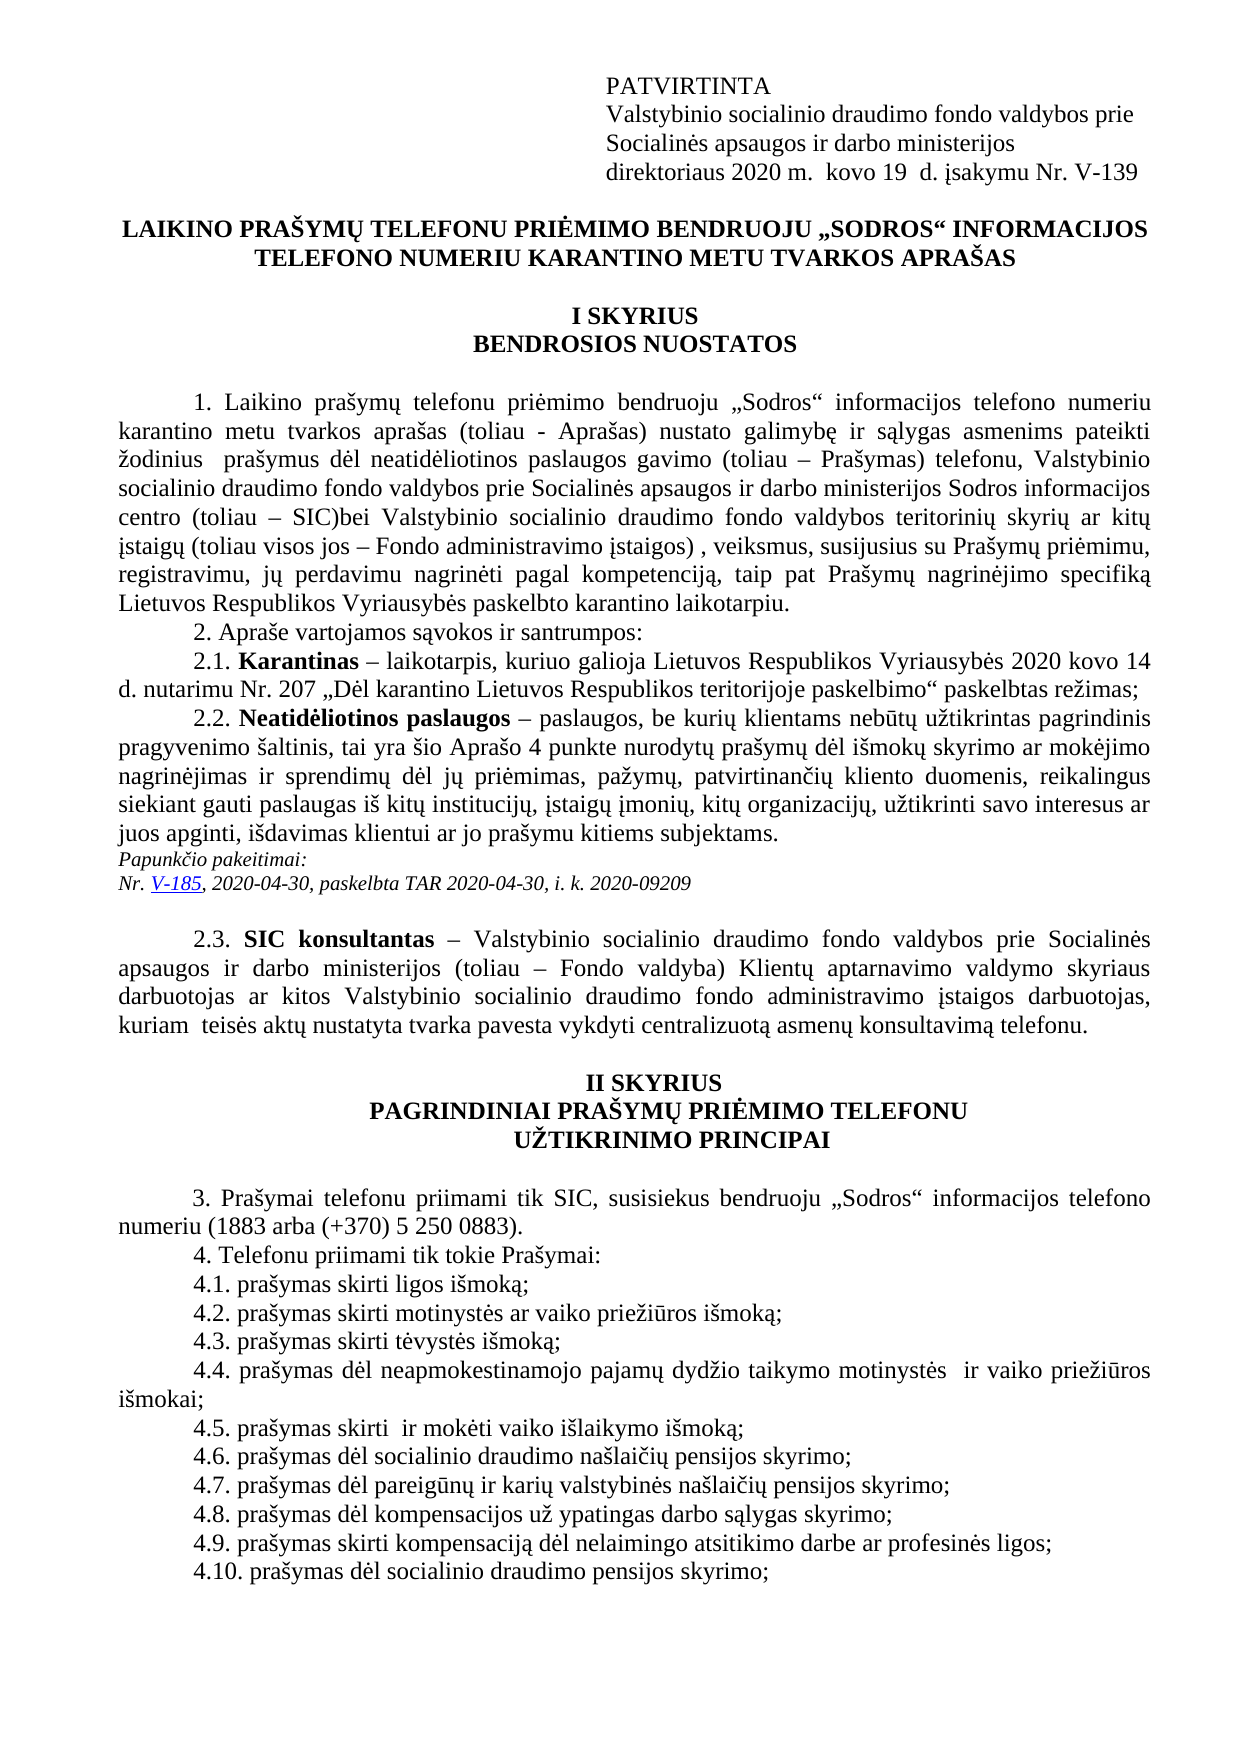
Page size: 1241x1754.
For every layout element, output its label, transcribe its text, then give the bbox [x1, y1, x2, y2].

text Socialinės apsaugos ir darbo ministerijos [606, 128, 1152, 157]
text direktoriaus 2020 m. kovo 19 d. įsakymu Nr. V-139 [606, 157, 1152, 186]
text II SKYRIUS [156, 1068, 1152, 1096]
text I SKYRIUS [118, 301, 1152, 329]
text PATVIRTINTA [606, 71, 1152, 99]
text 4.3. prašymas skirti tėvystės išmoką; [118, 1326, 1152, 1355]
text Papunkčio pakeitimai: [118, 847, 1152, 871]
text 4.10. prašymas dėl socialinio draudimo pensijos skyrimo; [118, 1556, 1152, 1585]
text PAGRINDINIAI Prašymų priėmimo TELEFONU [156, 1096, 1152, 1125]
text 3. Prašymai telefonu priimami tik SIC, susisiekus bendruoju „Sodros“ informacijos telefono numeriu (1883 arba (+370) 5 250 0883). [118, 1183, 1152, 1240]
text LAIKINO Prašymų telefonu priėmimo bendruoju „Sodros“ informacijos telefono numeriu karantino metu TVARKOS APRAŠAS [118, 214, 1152, 272]
text 2.2. Neatidėliotinos paslaugos – paslaugos, be kurių klientams nebūtų užtikrintas pagrindinis pragyvenimo šaltinis, tai yra šio Aprašo 4 punkte nurodytų prašymų dėl išmokų skyrimo ar mokėjimo nagrinėjimas ir sprendimų dėl jų priėmimas, pažymų, patvirtinančių kliento duomenis, reikalingus siekiant gauti paslaugas iš kitų institucijų, įstaigų įmonių, kitų organizacijų, užtikrinti savo interesus ar juos apginti, išdavimas klientui ar jo prašymu kitiems subjektams. [118, 703, 1152, 847]
text 2.1. Karantinas – laikotarpis, kuriuo galioja Lietuvos Respublikos Vyriausybės 2020 kovo 14 d. nutarimu Nr. 207 „Dėl karantino Lietuvos Respublikos teritorijoje paskelbimo“ paskelbtas režimas; [118, 646, 1152, 703]
text Valstybinio socialinio draudimo fondo valdybos prie [606, 99, 1152, 128]
text 2. Apraše vartojamos sąvokos ir santrumpos: [118, 617, 1152, 646]
text BENDROSIOS NUOSTATOS [118, 329, 1152, 358]
text 4.8. prašymas dėl kompensacijos už ypatingas darbo sąlygas skyrimo; [118, 1499, 1152, 1528]
text 2.3. SIC konsultantas – Valstybinio socialinio draudimo fondo valdybos prie Socialinės apsaugos ir darbo ministerijos (toliau – Fondo valdyba) Klientų aptarnavimo valdymo skyriaus darbuotojas ar kitos Valstybinio socialinio draudimo fondo administravimo įstaigos darbuotojas, kuriam teisės aktų nustatyta tvarka pavesta vykdyti centralizuotą asmenų konsultavimą telefonu. [118, 924, 1152, 1039]
text 4. Telefonu priimami tik tokie Prašymai: [118, 1240, 1152, 1269]
text UŽTIKRINIMO PRINCIPAI [156, 1125, 1152, 1154]
text 4.4. prašymas dėl neapmokestinamojo pajamų dydžio taikymo motinystės ir vaiko priežiūros išmokai; [118, 1355, 1152, 1413]
text 4.6. prašymas dėl socialinio draudimo našlaičių pensijos skyrimo; [118, 1441, 1152, 1470]
text 4.7. prašymas dėl pareigūnų ir karių valstybinės našlaičių pensijos skyrimo; [118, 1470, 1152, 1499]
text 1. Laikino prašymų telefonu priėmimo bendruoju „Sodros“ informacijos telefono numeriu karantino metu tvarkos aprašas (toliau - Aprašas) nustato galimybę ir sąlygas asmenims pateikti žodinius prašymus dėl neatidėliotinos paslaugos gavimo (toliau – Prašymas) telefonu, Valstybinio socialinio draudimo fondo valdybos prie Socialinės apsaugos ir darbo ministerijos Sodros informacijos centro (toliau – SIC)bei Valstybinio socialinio draudimo fondo valdybos teritorinių skyrių ar kitų įstaigų (toliau visos jos – Fondo administravimo įstaigos) , veiksmus, susijusius su Prašymų priėmimu, registravimu, jų perdavimu nagrinėti pagal kompetenciją, taip pat Prašymų nagrinėjimo specifiką Lietuvos Respublikos Vyriausybės paskelbto karantino laikotarpiu. [118, 387, 1152, 617]
text 4.2. prašymas skirti motinystės ar vaiko priežiūros išmoką; [118, 1298, 1152, 1326]
text 4.9. prašymas skirti kompensaciją dėl nelaimingo atsitikimo darbe ar profesinės ligos; [118, 1528, 1152, 1556]
text Nr. V-185, 2020-04-30, paskelbta TAR 2020-04-30, i. k. 2020-09209 [118, 871, 1152, 895]
text 4.5. prašymas skirti ir mokėti vaiko išlaikymo išmoką; [118, 1413, 1152, 1441]
text 4.1. prašymas skirti ligos išmoką; [118, 1269, 1152, 1298]
